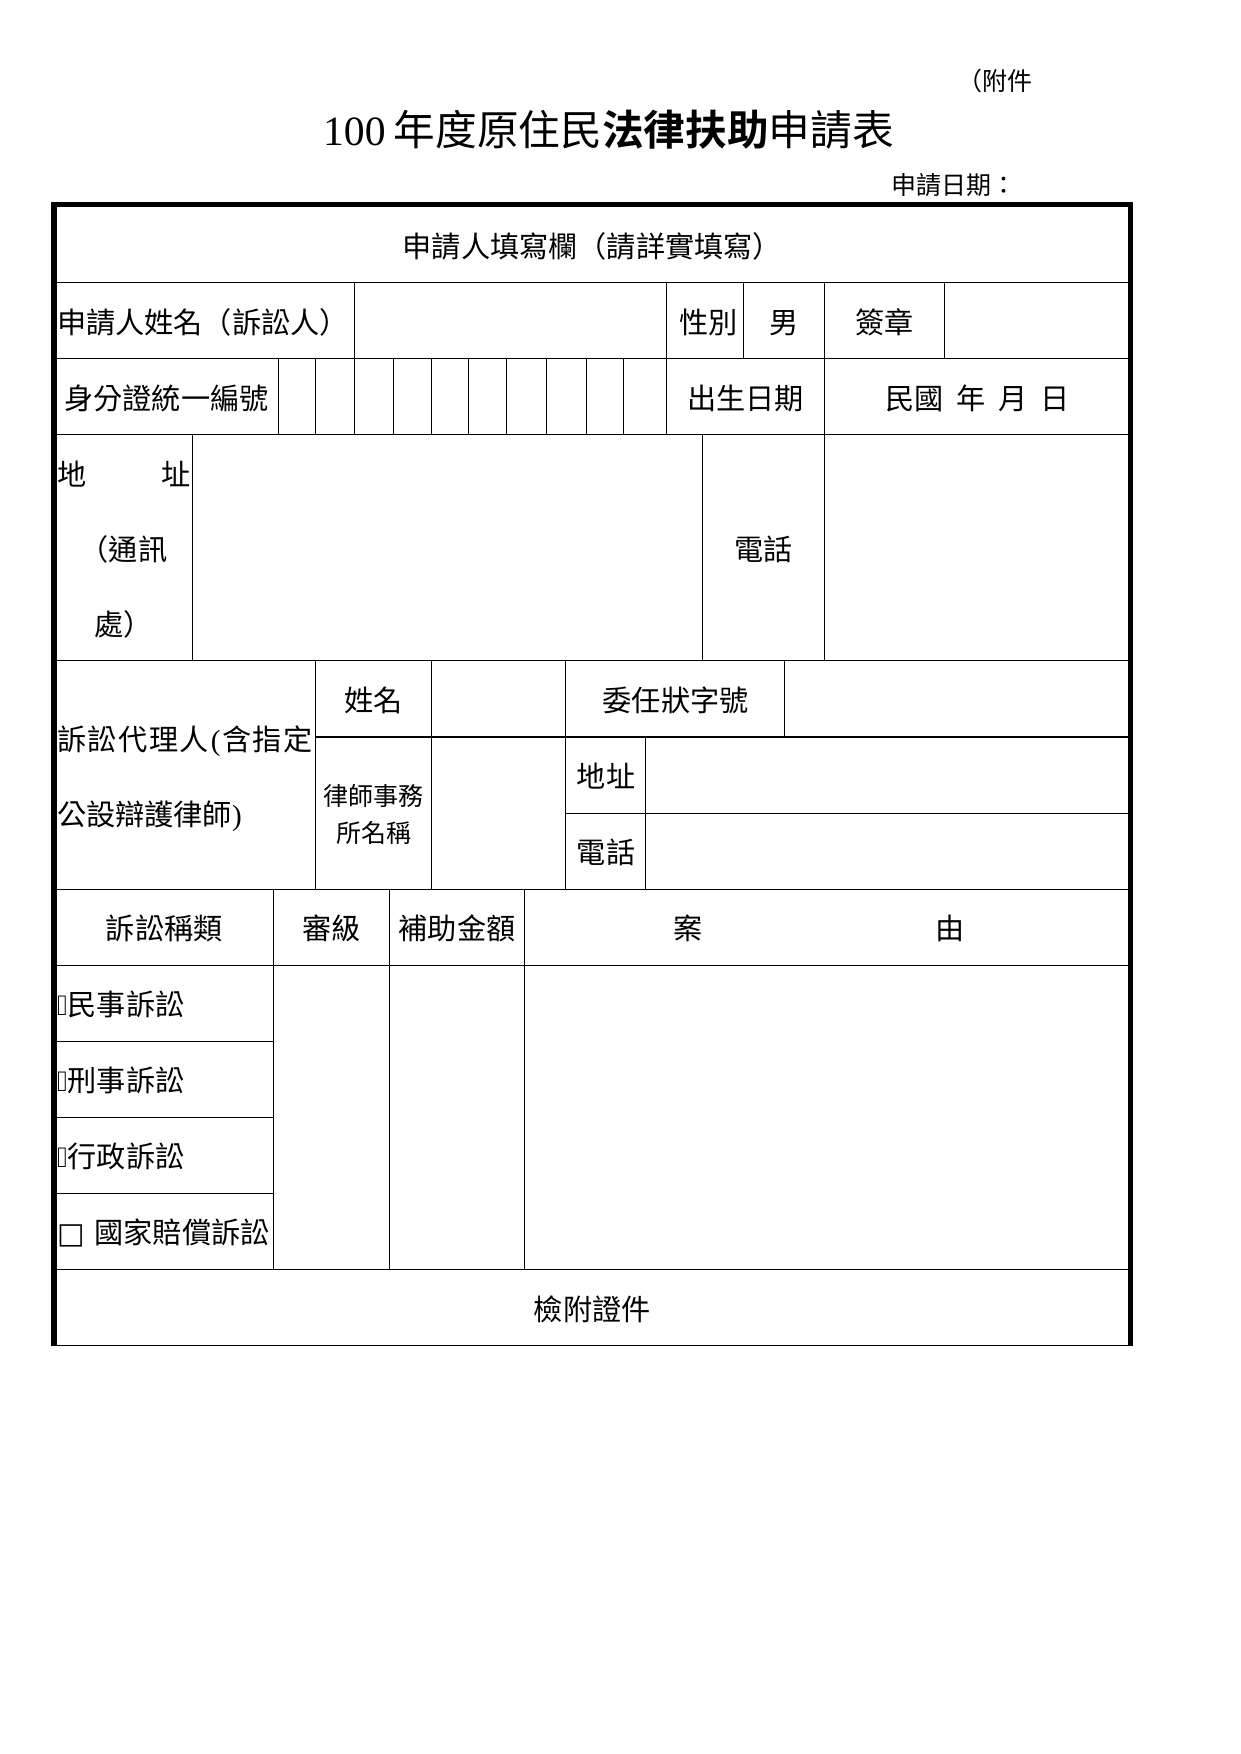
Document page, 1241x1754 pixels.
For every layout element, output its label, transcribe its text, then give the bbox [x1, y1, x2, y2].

table_cell [945, 283, 1128, 358]
table_cell 出生日期 [667, 359, 824, 434]
table_cell 審級 [274, 890, 389, 964]
text 100年度原住民法律扶助申請表 [59, 89, 1157, 164]
table_cell [646, 814, 1128, 888]
table_cell 簽章 [825, 283, 944, 358]
table_cell [785, 661, 1128, 736]
table_cell 申請人姓名（訴訟人） [57, 283, 354, 358]
table_cell 性別 [667, 283, 743, 358]
table_cell 刑事訴訟 [57, 1042, 273, 1117]
text 申請日期： [59, 164, 1044, 202]
table_cell [274, 966, 389, 1269]
table_cell 電話 [566, 814, 645, 888]
table_cell [193, 435, 702, 660]
table_cell [587, 359, 623, 434]
table_cell 地址 （通訊處） [57, 435, 192, 660]
table_cell 律師事務所名稱 [316, 738, 431, 888]
table_cell [469, 359, 506, 434]
table_cell [432, 359, 468, 434]
table_cell [355, 359, 393, 434]
table_cell [825, 435, 1128, 660]
text （附件一） [957, 61, 1074, 99]
table_cell [279, 359, 315, 434]
table_cell 國家賠償訴訟 [57, 1194, 273, 1269]
table_cell 男 [744, 283, 824, 358]
table_cell [525, 966, 1128, 1269]
table_cell 委任狀字號 [566, 661, 784, 736]
table_cell [355, 283, 666, 358]
table_cell 行政訴訟 [57, 1118, 273, 1193]
table_cell 訴訟代理人(含指定公設辯護律師) [57, 661, 315, 888]
table_cell 姓名 [316, 661, 431, 736]
table_cell 地址 [566, 738, 645, 812]
table_cell 身分證統一編號 [57, 359, 278, 434]
table_header 申請人填寫欄（請詳實填寫） [57, 207, 1128, 282]
table_cell 民事訴訟 [57, 966, 273, 1041]
table_cell [394, 359, 431, 434]
table_cell [507, 359, 546, 434]
table_cell [316, 359, 354, 434]
table_cell [646, 738, 1128, 812]
table_cell [547, 359, 586, 434]
table_cell [432, 661, 565, 736]
table_cell [390, 966, 524, 1269]
table_cell 檢附證件 [57, 1270, 1128, 1345]
table_cell 訴訟稱類 [57, 890, 273, 964]
table_cell 案 由 [525, 890, 1128, 964]
table_cell 電話 [703, 435, 824, 660]
table_cell 補助金額 [390, 890, 524, 964]
table_cell [624, 359, 666, 434]
table_cell 民國 年 月 日 [825, 359, 1128, 434]
table_cell [432, 738, 565, 888]
